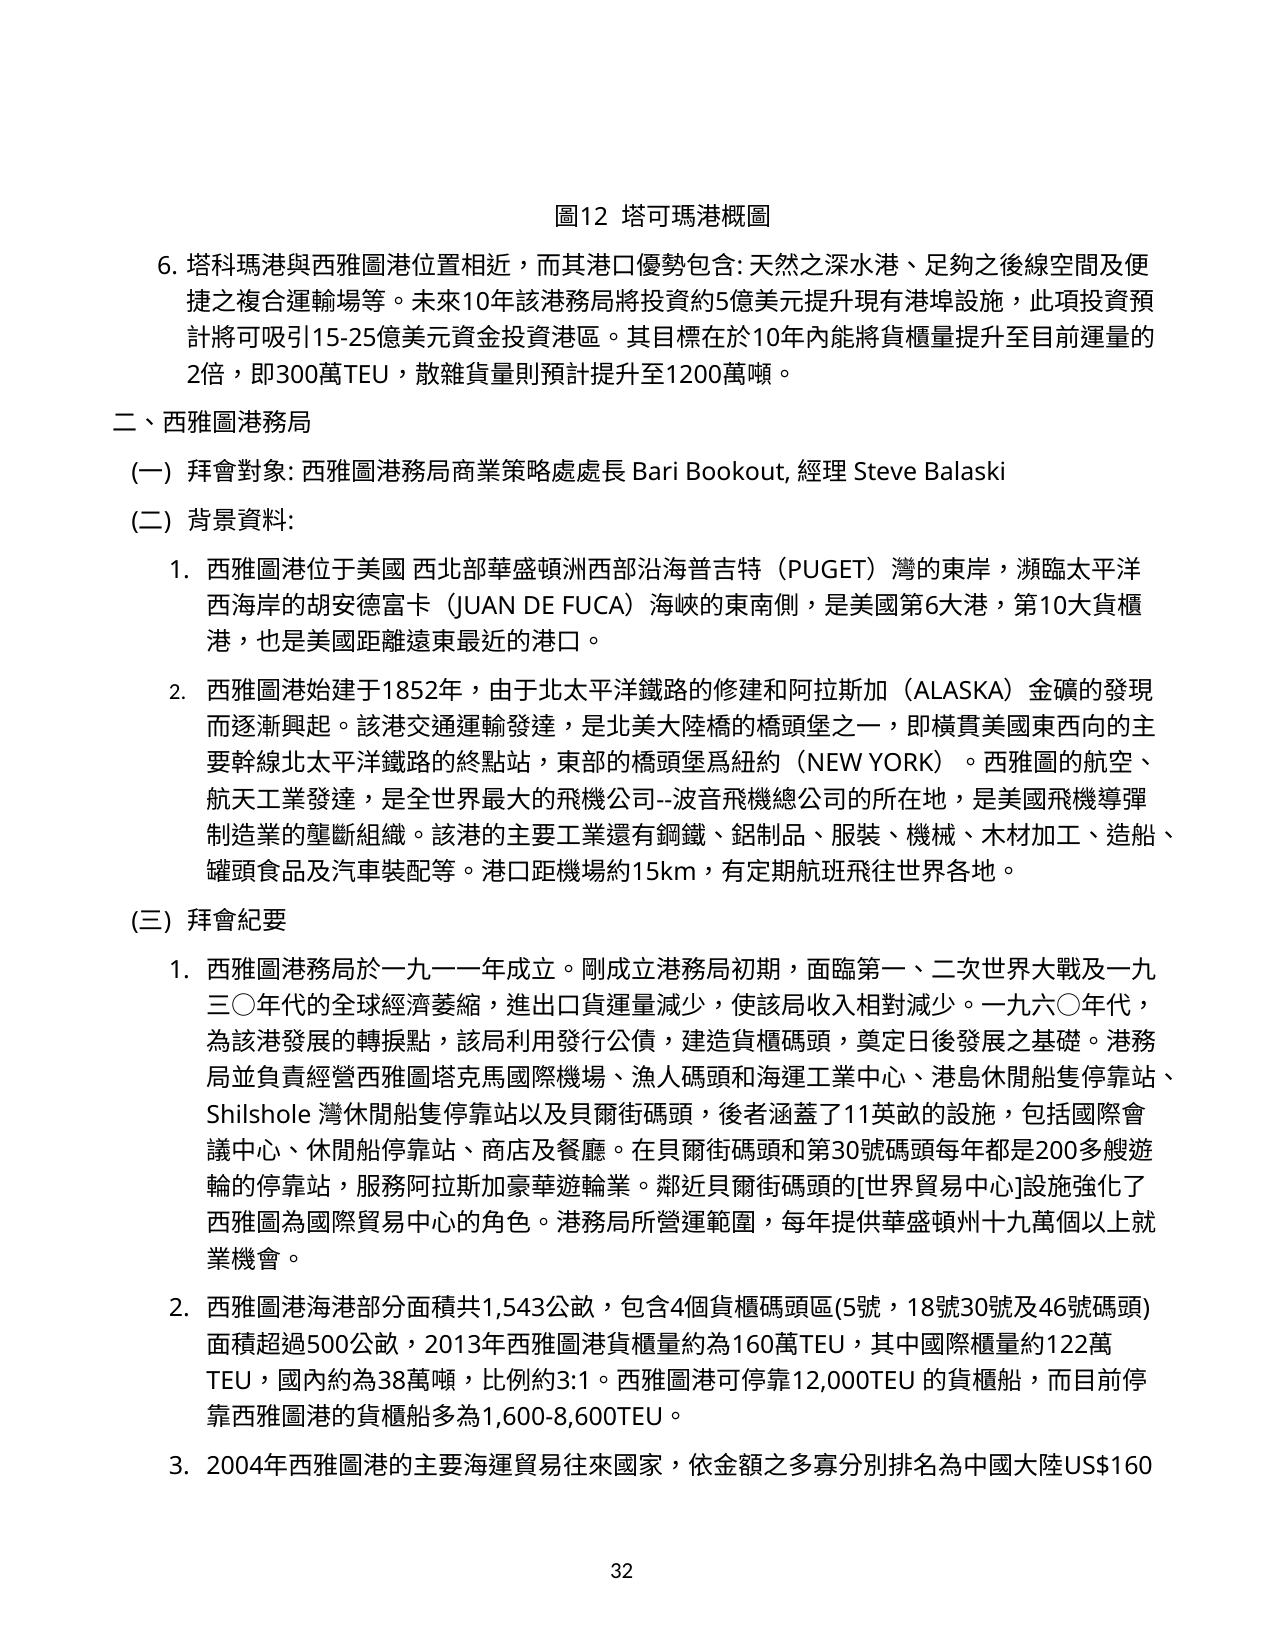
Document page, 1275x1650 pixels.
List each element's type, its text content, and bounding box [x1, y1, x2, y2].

list 西雅圖港位于美國 西北部華盛頓洲西部沿海普吉特（PUGET）灣的東岸，瀕臨太平洋西海岸的胡安德富卡（JUAN DE FUCA）海峽的東南側，是美國第6大港，第10大貨櫃港，也是美國距離遠東最近的港口。 [169, 549, 1162, 658]
list 西雅圖港海港部分面積共1,543公畝，包含4個貨櫃碼頭區(5號，18號30號及46號碼頭)面積超過500公畝，2013年西雅圖港貨櫃量約為160萬TEU，其中國際櫃量約122萬TEU，國內約為38萬噸，比例約3:1。西雅圖港可停靠12,000TEU 的貨櫃船，而目前停靠西雅圖港的貨櫃船多為1,600-8,600TEU。 [169, 1288, 1162, 1433]
list 塔科瑪港與西雅圖港位置相近，而其港口優勢包含: 天然之深水港、足夠之後線空間及便捷之複合運輸場等。未來10年該港務局將投資約5億美元提升現有港埠設施，此項投資預計將可吸引15-25億美元資金投資港區。其目標在於10年內能將貨櫃量提升至目前運量的2倍，即300萬TEU，散雜貨量則預計提升至1200萬噸。 [157, 245, 1162, 390]
list 拜會紀要 [131, 900, 1162, 937]
list 西雅圖港始建于1852年，由于北太平洋鐵路的修建和阿拉斯加（ALASKA）金礦的發現而逐漸興起。該港交通運輸發達，是北美大陸橋的橋頭堡之一，即橫貫美國東西向的主要幹線北太平洋鐵路的終點站，東部的橋頭堡爲紐約（NEW YORK）。西雅圖的航空、航天工業發達，是全世界最大的飛機公司--波音飛機總公司的所在地，是美國飛機導彈制造業的壟斷組織。該港的主要工業還有鋼鐵、鋁制品、服裝、機械、木材加工、造船、罐頭食品及汽車裝配等。港口距機場約15km，有定期航班飛往世界各地。 [169, 670, 1162, 888]
list 2004年西雅圖港的主要海運貿易往來國家，依金額之多寡分別排名為中國大陸US$160 [169, 1445, 1162, 1482]
text 二、西雅圖港務局 [112, 403, 1162, 439]
list 背景資料: [131, 500, 1162, 537]
text 圖12 塔可瑪港概圖 [162, 197, 1162, 233]
list 西雅圖港務局於一九一一年成立。剛成立港務局初期，面臨第一、二次世界大戰及一九三○年代的全球經濟萎縮，進出口貨運量減少，使該局收入相對減少。一九六○年代，為該港發展的轉捩點，該局利用發行公債，建造貨櫃碼頭，奠定日後發展之基礎。港務局並負責經營西雅圖塔克馬國際機場、漁人碼頭和海運工業中心、港島休閒船隻停靠站、Shilshole 灣休閒船隻停靠站以及貝爾街碼頭，後者涵蓋了11英畝的設施，包括國際會議中心、休閒船停靠站、商店及餐廳。在貝爾街碼頭和第30號碼頭每年都是200多艘遊輪的停靠站，服務阿拉斯加豪華遊輪業。鄰近貝爾街碼頭的[世界貿易中心]設施強化了西雅圖為國際貿易中心的角色。港務局所營運範圍，每年提供華盛頓州十九萬個以上就業機會。 [169, 949, 1162, 1275]
list 拜會對象: 西雅圖港務局商業策略處處長 Bari Bookout, 經理 Steve Balaski [131, 452, 1162, 488]
